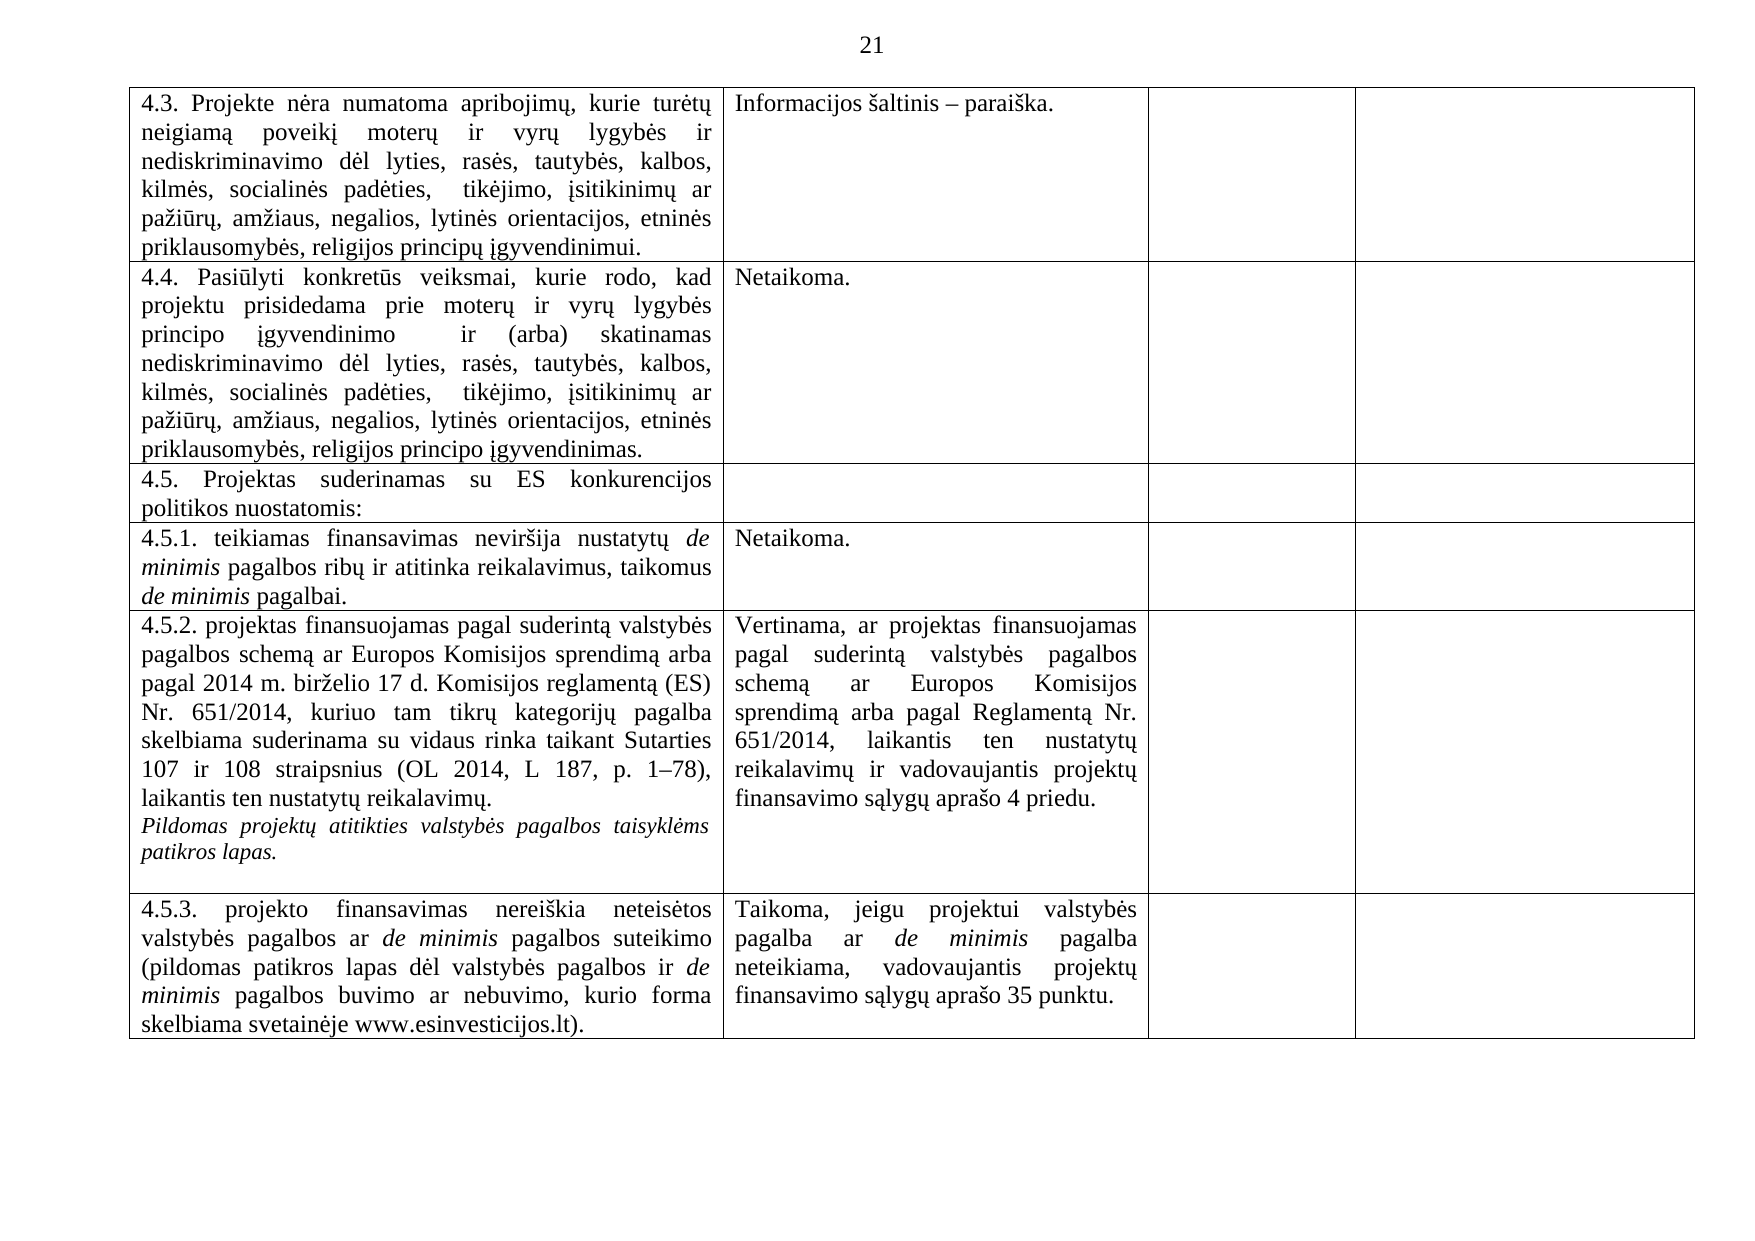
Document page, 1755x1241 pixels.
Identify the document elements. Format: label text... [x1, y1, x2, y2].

table_cell [1149, 262, 1355, 463]
table_cell 4.5.2. projektas finansuojamas pagal suderintą valstybės pagalbos schemą ar Europos Komisijos sprendimą arba pagal 2014 m. birželio 17 d. Komisijos reglamentą (ES) Nr. 651/2014, kuriuo tam tikrų kategorijų pagalba skelbiama suderinama su vidaus rinka taikant Sutarties 107 ir 108 straipsnius (OL 2014, L 187, p. 1–78), laikantis ten nustatytų reikalavimų. Pildomas projektų atitikties valstybės pagalbos taisyklėms patikros lapas. [130, 611, 723, 893]
table_cell [724, 464, 1148, 522]
table_cell 4.3. Projekte nėra numatoma apribojimų, kurie turėtų neigiamą poveikį moterų ir vyrų lygybės ir nediskriminavimo dėl lyties, rasės, tautybės, kalbos, kilmės, socialinės padėties, tikėjimo, įsitikinimų ar pažiūrų, amžiaus, negalios, lytinės orientacijos, etninės priklausomybės, religijos principų įgyvendinimui. [130, 88, 723, 261]
table_cell [1356, 523, 1694, 609]
table_cell [1356, 88, 1694, 261]
table_cell [1149, 523, 1355, 609]
table_cell 4.5.3. projekto finansavimas nereiškia neteisėtos valstybės pagalbos ar de minimis pagalbos suteikimo (pildomas patikros lapas dėl valstybės pagalbos ir de minimis pagalbos buvimo ar nebuvimo, kurio forma skelbiama svetainėje www.esinvesticijos.lt). [130, 894, 723, 1038]
table_cell [1149, 464, 1355, 522]
table_cell [1149, 611, 1355, 893]
table_cell Informacijos šaltinis – paraiška. [724, 88, 1148, 261]
table_cell [1356, 611, 1694, 893]
table_cell Netaikoma. [724, 262, 1148, 463]
table_cell 4.5.1. teikiamas finansavimas neviršija nustatytų de minimis pagalbos ribų ir atitinka reikalavimus, taikomus de minimis pagalbai. [130, 523, 723, 609]
table_cell [1149, 894, 1355, 1038]
table_cell Vertinama, ar projektas finansuojamas pagal suderintą valstybės pagalbos schemą ar Europos Komisijos sprendimą arba pagal Reglamentą Nr. 651/2014, laikantis ten nustatytų reikalavimų ir vadovaujantis projektų finansavimo sąlygų aprašo 4 priedu. [724, 611, 1148, 893]
table_cell [1356, 464, 1694, 522]
table_cell Netaikoma. [724, 523, 1148, 609]
table_cell 4.4. Pasiūlyti konkretūs veiksmai, kurie rodo, kad projektu prisidedama prie moterų ir vyrų lygybės principo įgyvendinimo ir (arba) skatinamas nediskriminavimo dėl lyties, rasės, tautybės, kalbos, kilmės, socialinės padėties, tikėjimo, įsitikinimų ar pažiūrų, amžiaus, negalios, lytinės orientacijos, etninės priklausomybės, religijos principo įgyvendinimas. [130, 262, 723, 463]
table_cell [1356, 262, 1694, 463]
table_cell [1356, 894, 1694, 1038]
table_cell [1149, 88, 1355, 261]
table_cell Taikoma, jeigu projektui valstybės pagalba ar de minimis pagalba neteikiama, vadovaujantis projektų finansavimo sąlygų aprašo 35 punktu. [724, 894, 1148, 1038]
table_cell 4.5. Projektas suderinamas su ES konkurencijos politikos nuostatomis: [130, 464, 723, 522]
